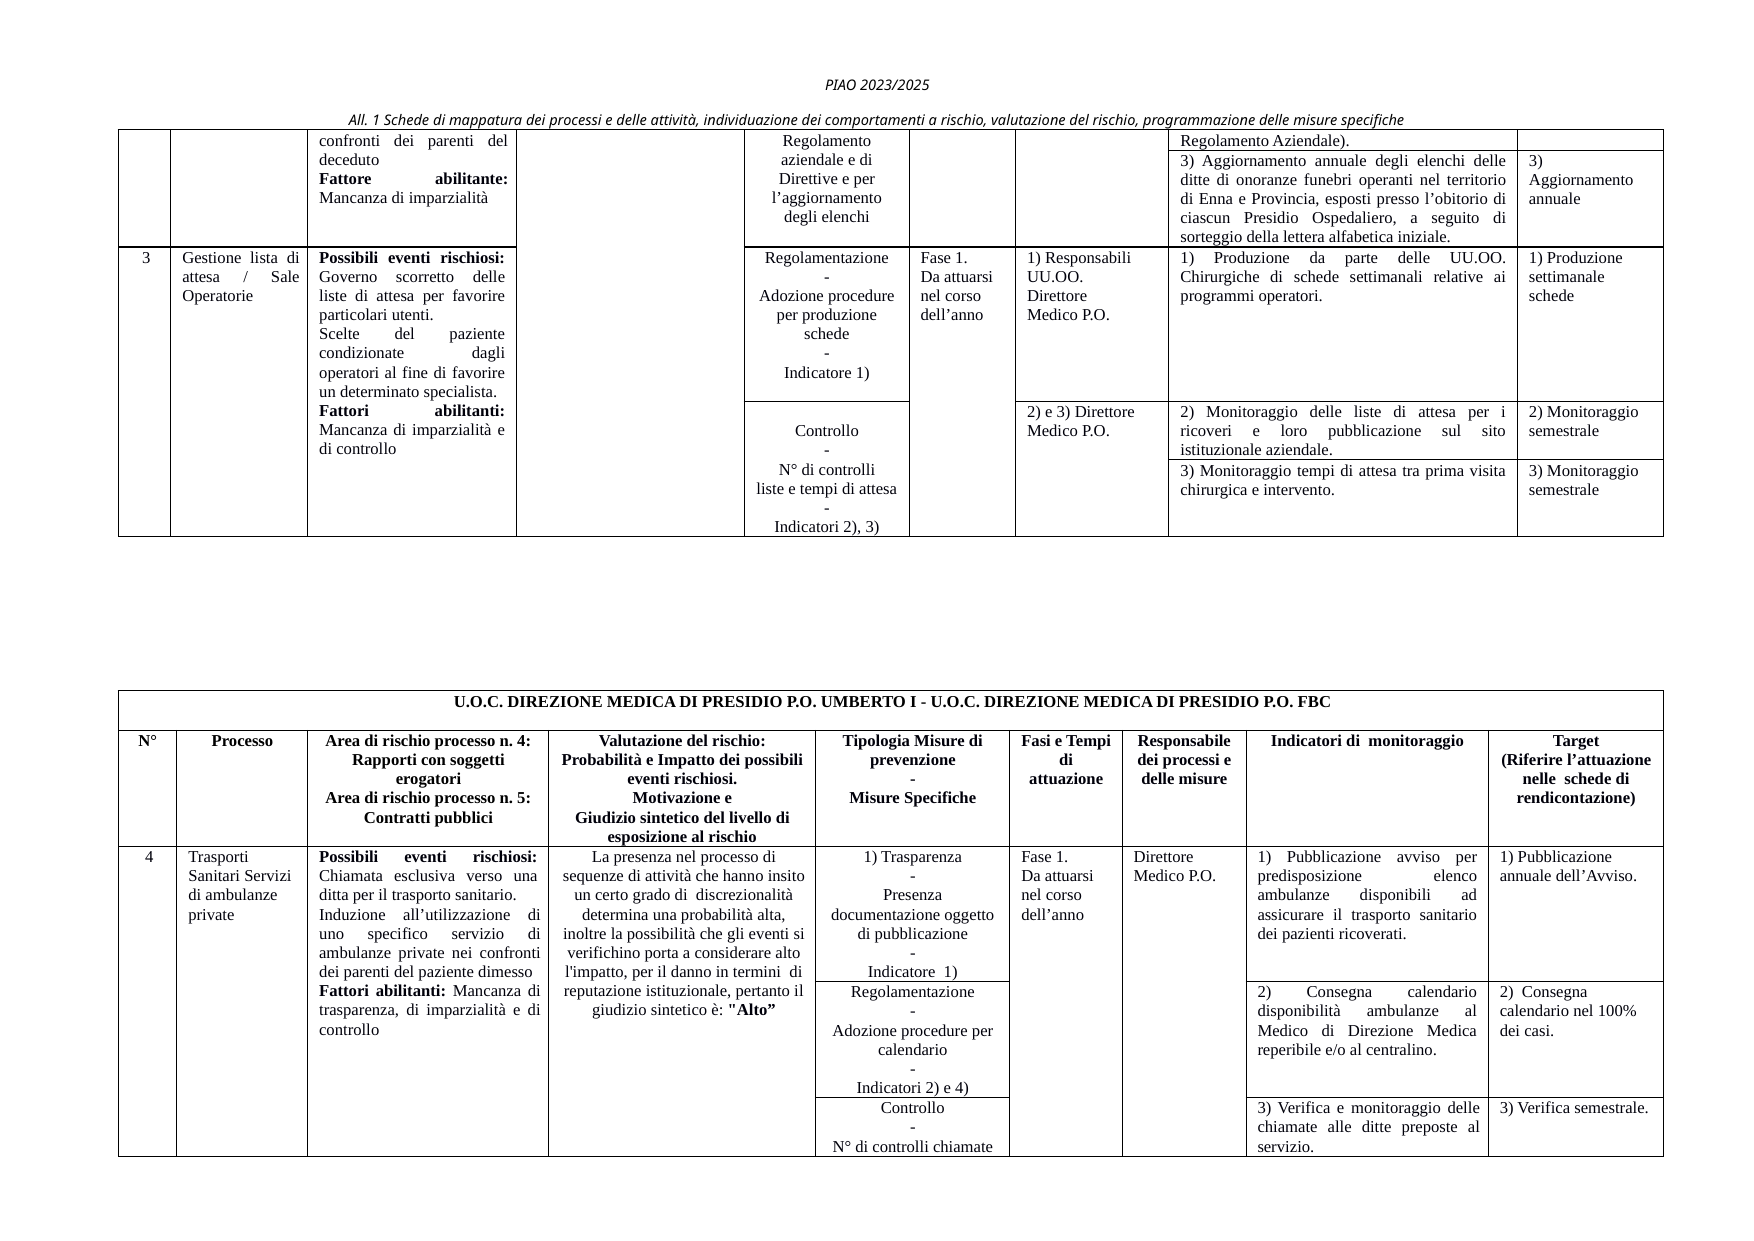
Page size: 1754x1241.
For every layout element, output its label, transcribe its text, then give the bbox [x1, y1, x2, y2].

table_cell Tipologia Misure di prevenzione - Misure Specifiche [816, 731, 1009, 846]
table_cell Responsabile dei processi e delle misure [1123, 731, 1246, 846]
table_cell Trasporti Sanitari Servizi di ambulanze private [177, 847, 307, 1156]
table_cell 3 [119, 248, 170, 536]
table_cell 2) Monitoraggio delle liste di attesa per i ricoveri e loro pubblicazione sul sito istituzionale aziendale. [1169, 402, 1517, 459]
table_cell Fasi e Tempi di attuazione [1010, 731, 1122, 846]
table_cell 1) Produzione settimanale schede [1518, 248, 1663, 401]
table_cell Controllo - N° di controlli chiamate [816, 1098, 1009, 1156]
table_cell 1) Responsabili UU.OO. Direttore Medico P.O. [1016, 248, 1168, 401]
table_cell Regolamentazione - Adozione procedure per produzione schede - Indicatore 1) [745, 248, 909, 401]
table_cell [1016, 130, 1168, 246]
table_cell Area di rischio processo n. 4: Rapporti con soggetti erogatori Area di rischio processo n. 5: Contratti pubblici [308, 731, 548, 846]
table_cell 3) Aggiornamento annuale degli elenchi delle ditte di onoranze funebri operanti nel territorio di Enna e Provincia, esposti presso l’obitorio di ciascun Presidio Ospedaliero, a seguito di sorteggio della lettera alfabetica iniziale. [1169, 151, 1517, 246]
table_cell Processo [177, 731, 307, 846]
table_cell 3) Monitoraggio tempi di attesa tra prima visita chirurgica e intervento. [1169, 460, 1517, 536]
table_cell 3) Verifica e monitoraggio delle chiamate alle ditte preposte al servizio. [1247, 1098, 1488, 1156]
table_cell [119, 130, 170, 246]
table_cell 2) Monitoraggio semestrale [1518, 402, 1663, 459]
table_cell [171, 130, 307, 246]
table_cell Possibili eventi rischiosi: Chiamata esclusiva verso una ditta per il trasporto sanitario. Induzione all’utilizzazione di uno specifico servizio di ambulanze private nei confronti dei parenti del paziente dimesso Fattori abilitanti: Mancanza di trasparenza, di imparzialità e di controllo [308, 847, 548, 1156]
table_cell Regolamento aziendale e di Direttive e per l’aggiornamento degli elenchi [745, 130, 909, 246]
table_cell 2) e 3) Direttore Medico P.O. [1016, 402, 1168, 536]
table_cell 4 [119, 847, 176, 1156]
table_cell 1) Produzione da parte delle UU.OO. Chirurgiche di schede settimanali relative ai programmi operatori. [1169, 248, 1517, 401]
table_cell Fase 1. Da attuarsi nel corso dell’anno [910, 248, 1015, 536]
table_cell 1) Trasparenza - Presenza documentazione oggetto di pubblicazione - Indicatore 1) [816, 847, 1009, 981]
table_cell 3) Aggiornamento annuale [1518, 151, 1663, 246]
table_cell [1518, 130, 1663, 149]
table_cell 3) Verifica semestrale. [1489, 1098, 1663, 1156]
table_cell La presenza nel processo di sequenze di attività che hanno insito un certo grado di discrezionalità determina una probabilità alta, inoltre la possibilità che gli eventi si verifichino porta a considerare alto l'impatto, per il danno in termini di reputazione istituzionale, pertanto il giudizio sintetico è: "Alto” [549, 847, 815, 1156]
table_cell 1) Pubblicazione annuale dell’Avviso. [1489, 847, 1663, 981]
table_cell 2) Consegna calendario disponibilità ambulanze al Medico di Direzione Medica reperibile e/o al centralino. [1247, 982, 1488, 1097]
table_cell Valutazione del rischio: Probabilità e Impatto dei possibili eventi rischiosi. Motivazione e Giudizio sintetico del livello di esposizione al rischio [549, 731, 815, 846]
table_cell Regolamentazione - Adozione procedure per calendario - Indicatori 2) e 4) [816, 982, 1009, 1097]
table_header U.O.C. DIREZIONE MEDICA DI PRESIDIO P.O. UMBERTO I - U.O.C. DIREZIONE MEDICA DI PRESIDIO P.O. FBC [119, 691, 1663, 730]
table_cell Direttore Medico P.O. [1123, 847, 1246, 1156]
table_cell Regolamento Aziendale). [1169, 130, 1517, 149]
table_cell [517, 130, 744, 536]
table_cell 3) Monitoraggio semestrale [1518, 460, 1663, 536]
table_cell N° [119, 731, 176, 846]
table_cell 1) Pubblicazione avviso per predisposizione elenco ambulanze disponibili ad assicurare il trasporto sanitario dei pazienti ricoverati. [1247, 847, 1488, 981]
table_cell Controllo - N° di controlli liste e tempi di attesa - Indicatori 2), 3) [745, 402, 909, 536]
table_cell confronti dei parenti del deceduto Fattore abilitante: Mancanza di imparzialità [308, 130, 516, 246]
table_cell Fase 1. Da attuarsi nel corso dell’anno [1010, 847, 1122, 1156]
table_cell Target (Riferire l’attuazione nelle schede di rendicontazione) [1489, 731, 1663, 846]
table_cell 2) Consegna calendario nel 100% dei casi. [1489, 982, 1663, 1097]
table_cell [910, 130, 1015, 246]
table_cell Indicatori di monitoraggio [1247, 731, 1488, 846]
table_cell Possibili eventi rischiosi: Governo scorretto delle liste di attesa per favorire particolari utenti. Scelte del paziente condizionate dagli operatori al fine di favorire un determinato specialista. Fattori abilitanti: Mancanza di imparzialità e di controllo [308, 248, 516, 536]
table_cell Gestione lista di attesa / Sale Operatorie [171, 248, 307, 536]
